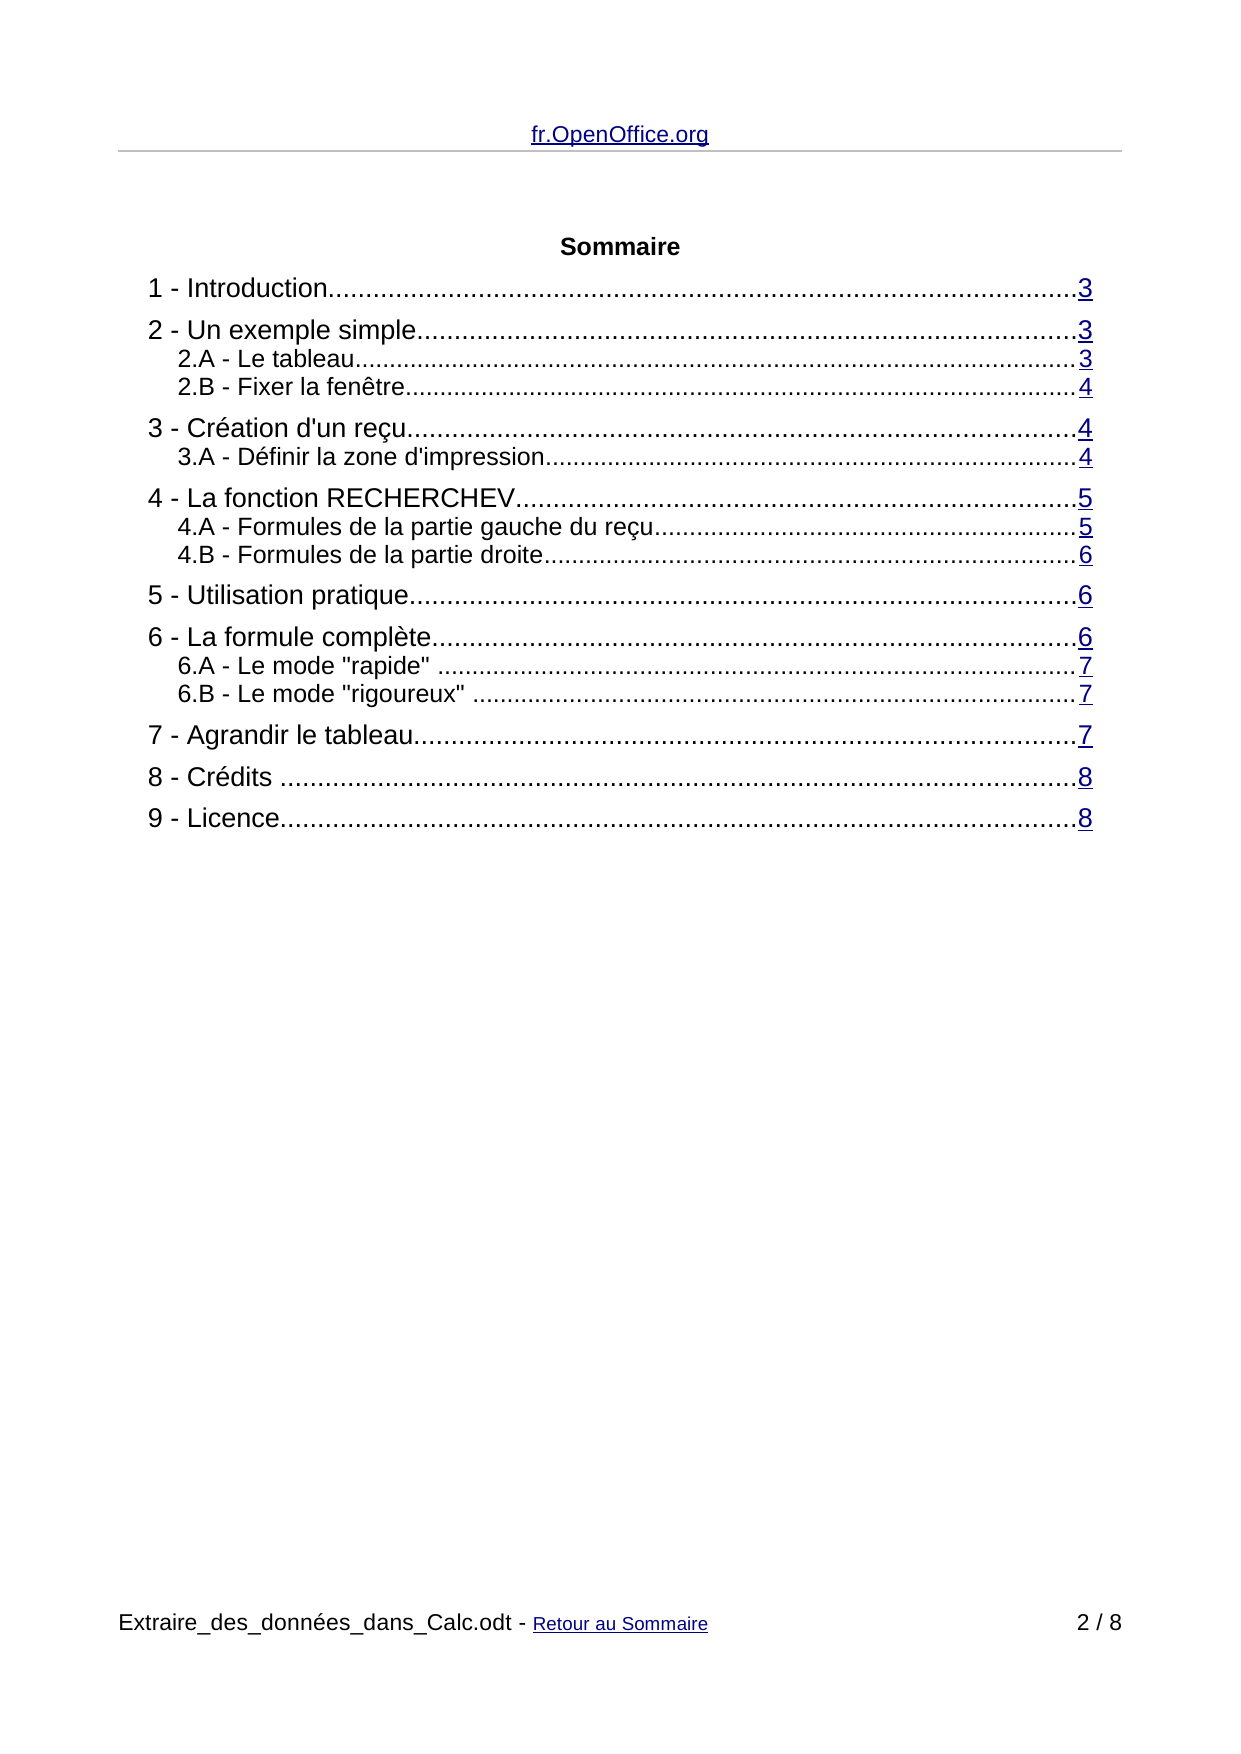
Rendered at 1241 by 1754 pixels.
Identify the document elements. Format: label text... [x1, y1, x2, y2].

text 4.A - Formules de la partie gauche du reçu 5 [177, 512, 1093, 541]
text 6.A - Le mode "rapide" 7 [177, 652, 1093, 680]
text 2.B - Fixer la fenêtre 4 [177, 373, 1093, 401]
text 3.A - Définir la zone d'impression 4 [177, 443, 1093, 471]
text 5 - Utilisation pratique 6 [148, 580, 1093, 610]
text 4.B - Formules de la partie droite 6 [177, 541, 1093, 568]
text 3 - Création d'un reçu 4 [148, 413, 1093, 443]
text 2 - Un exemple simple 3 [148, 315, 1093, 345]
text 8 - Crédits 8 [148, 762, 1093, 792]
text 6 - La formule complète 6 [148, 622, 1093, 652]
text 7 - Agrandir le tableau 7 [148, 720, 1093, 750]
text 6.B - Le mode "rigoureux" 7 [177, 680, 1093, 708]
text 1 - Introduction 3 [148, 273, 1093, 303]
text 2.A - Le tableau 3 [177, 345, 1093, 373]
text 4 - La fonction RECHERCHEV 5 [148, 482, 1093, 512]
subtitle Sommaire [118, 233, 1122, 261]
text 9 - Licence 8 [148, 803, 1093, 833]
